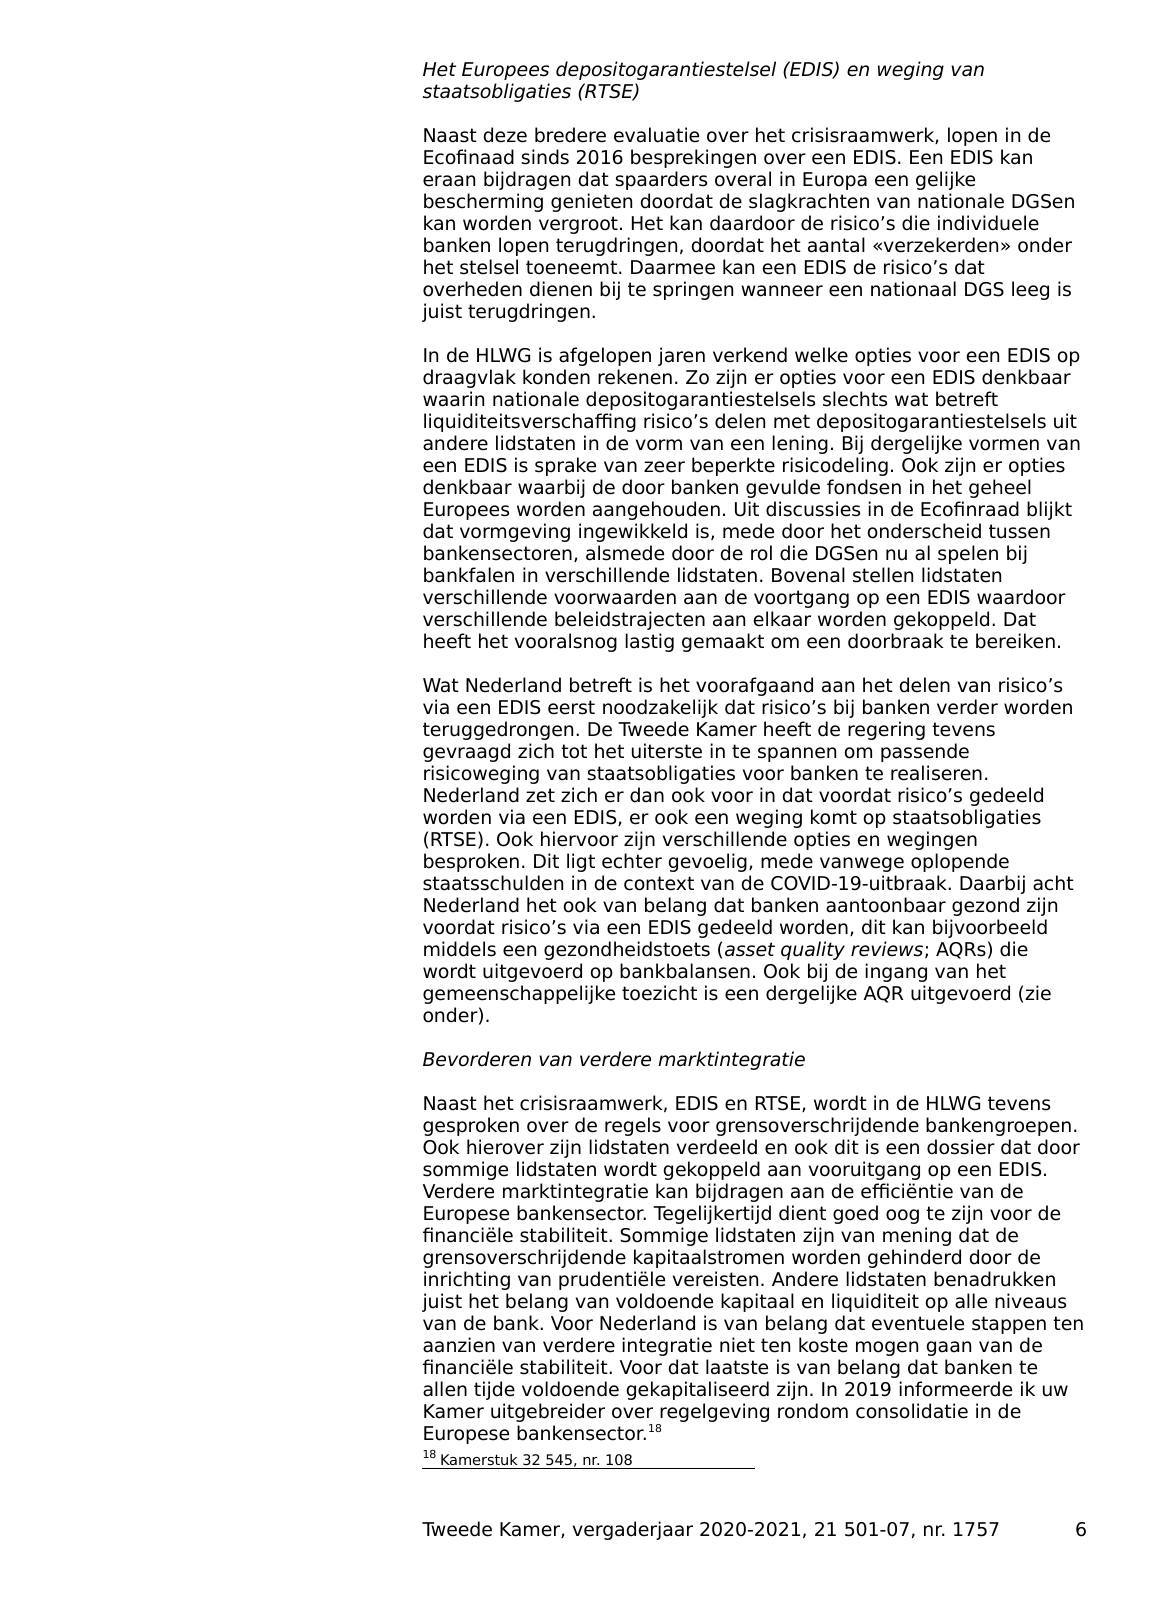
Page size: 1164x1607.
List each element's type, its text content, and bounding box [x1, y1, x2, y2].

subtitle Bevorderen van verdere marktintegratie [422, 1049, 1087, 1071]
text Naast het crisisraamwerk, EDIS en RTSE, wordt in de HLWG tevens gesproken over de regels voor grensoverschrijdende bankengroepen. Ook hierover zijn lidstaten verdeeld en ook dit is een dossier dat door sommige lidstaten wordt gekoppeld aan vooruitgang op een EDIS. Verdere marktintegratie kan bijdragen aan de efficiëntie van de Europese bankensector. Tegelijkertijd dient goed oog te zijn voor de financiële stabiliteit. Sommige lidstaten zijn van mening dat de grensoverschrijdende kapitaalstromen worden gehinderd door de inrichting van prudentiële vereisten. Andere lidstaten benadrukken juist het belang van voldoende kapitaal en liquiditeit op alle niveaus van de bank. Voor Nederland is van belang dat eventuele stappen ten aanzien van verdere integratie niet ten koste mogen gaan van de financiële stabiliteit. Voor dat laatste is van belang dat banken te allen tijde voldoende gekapitaliseerd zijn. In 2019 informeerde ik uw Kamer uitgebreider over regelgeving rondom consolidatie in de Europese bankensector. [422, 1093, 1087, 1445]
text In de HLWG is afgelopen jaren verkend welke opties voor een EDIS op draagvlak konden rekenen. Zo zijn er opties voor een EDIS denkbaar waarin nationale depositogarantiestelsels slechts wat betreft liquiditeitsverschaffing risico’s delen met depositogarantiestelsels uit andere lidstaten in de vorm van een lening. Bij dergelijke vormen van een EDIS is sprake van zeer beperkte risicodeling. Ook zijn er opties denkbaar waarbij de door banken gevulde fondsen in het geheel Europees worden aangehouden. Uit discussies in de Ecofinraad blijkt dat vormgeving ingewikkeld is, mede door het onderscheid tussen bankensectoren, alsmede door de rol die DGSen nu al spelen bij bankfalen in verschillende lidstaten. Bovenal stellen lidstaten verschillende voorwaarden aan de voortgang op een EDIS waardoor verschillende beleidstrajecten aan elkaar worden gekoppeld. Dat heeft het vooralsnog lastig gemaakt om een doorbraak te bereiken. [422, 345, 1087, 653]
text Wat Nederland betreft is het voorafgaand aan het delen van risico’s via een EDIS eerst noodzakelijk dat risico’s bij banken verder worden teruggedrongen. De Tweede Kamer heeft de regering tevens gevraagd zich tot het uiterste in te spannen om passende risicoweging van staatsobligaties voor banken te realiseren. Nederland zet zich er dan ook voor in dat voordat risico’s gedeeld worden via een EDIS, er ook een weging komt op staatsobligaties (RTSE). Ook hiervoor zijn verschillende opties en wegingen besproken. Dit ligt echter gevoelig, mede vanwege oplopende staatsschulden in de context van de COVID-19-uitbraak. Daarbij acht Nederland het ook van belang dat banken aantoonbaar gezond zijn voordat risico’s via een EDIS gedeeld worden, dit kan bijvoorbeeld middels een gezondheidstoets (asset quality reviews; AQRs) die wordt uitgevoerd op bankbalansen. Ook bij de ingang van het gemeenschappelijke toezicht is een dergelijke AQR uitgevoerd (zie onder). [422, 675, 1087, 1027]
text Kamerstuk 32 545, nr. 108 [422, 1448, 1087, 1470]
subtitle Het Europees depositogarantiestelsel (EDIS) en weging van staatsobligaties (RTSE) [422, 59, 1087, 103]
text Naast deze bredere evaluatie over het crisisraamwerk, lopen in de Ecofinaad sinds 2016 besprekingen over een EDIS. Een EDIS kan eraan bijdragen dat spaarders overal in Europa een gelijke bescherming genieten doordat de slagkrachten van nationale DGSen kan worden vergroot. Het kan daardoor de risico’s die individuele banken lopen terugdringen, doordat het aantal «verzekerden» onder het stelsel toeneemt. Daarmee kan een EDIS de risico’s dat overheden dienen bij te springen wanneer een nationaal DGS leeg is juist terugdringen. [422, 125, 1087, 323]
